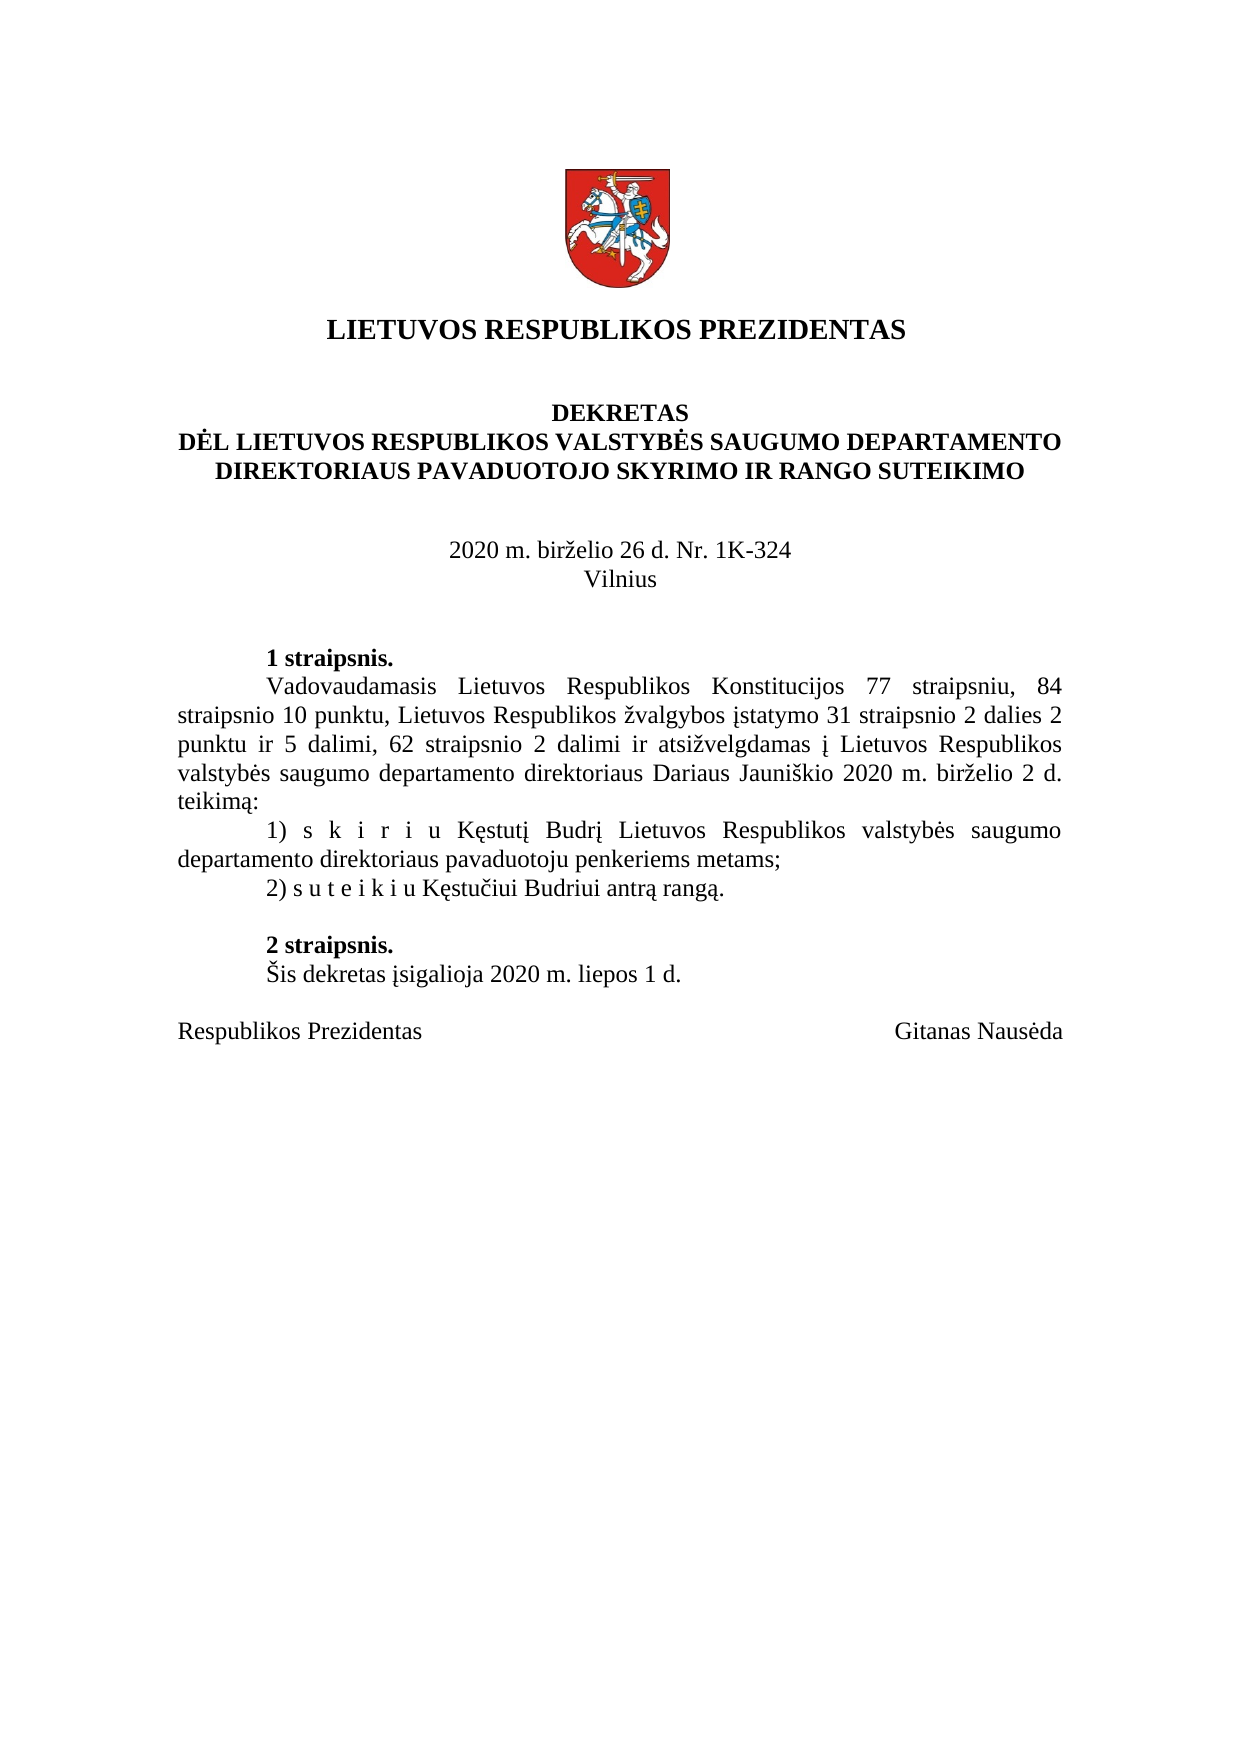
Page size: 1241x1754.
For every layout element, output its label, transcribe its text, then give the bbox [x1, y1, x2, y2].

text 2020 m. birželio 26 d. Nr. 1K-324 [177, 535, 1063, 564]
text Vadovaudamasis Lietuvos Respublikos Konstitucijos 77 straipsniu, 84 straipsnio 10 punktu, Lietuvos Respublikos žvalgybos įstatymo 31 straipsnio 2 dalies 2 punktu ir 5 dalimi, 62 straipsnio 2 dalimi ir atsižvelgdamas į Lietuvos Respublikos valstybės saugumo departamento direktoriaus Dariaus Jauniškio 2020 m. birželio 2 d. teikimą: [177, 671, 1063, 815]
text Respublikos Prezidentas Gitanas Nausėda [177, 1016, 1063, 1045]
text 1) s k i r i u Kęstutį Budrį Lietuvos Respublikos valstybės saugumo departamento direktoriaus pavaduotoju penkeriems metams; [177, 815, 1063, 873]
text 2 straipsnis. [177, 930, 1063, 959]
text 1 straipsnis. [177, 643, 1063, 671]
text Šis dekretas įsigalioja 2020 m. liepos 1 d. [177, 959, 1063, 988]
text Vilnius [177, 564, 1063, 592]
text DEKRETAS [177, 398, 1063, 427]
text Dėl LIETUVOS RESPUBLIKOS VALSTYBĖS SAUGUMO DEPARTAMENTO DIREKTORIAUS PAVADUOTOJO SKYRIMO IR RANGO SUTEIKIMO [177, 427, 1063, 484]
text 2) s u t e i k i u Kęstučiui Budriui antrą rangą. [177, 873, 1063, 901]
text LIETUVOS RESPUBLIKOS PREZIDENTAS [177, 312, 1063, 346]
